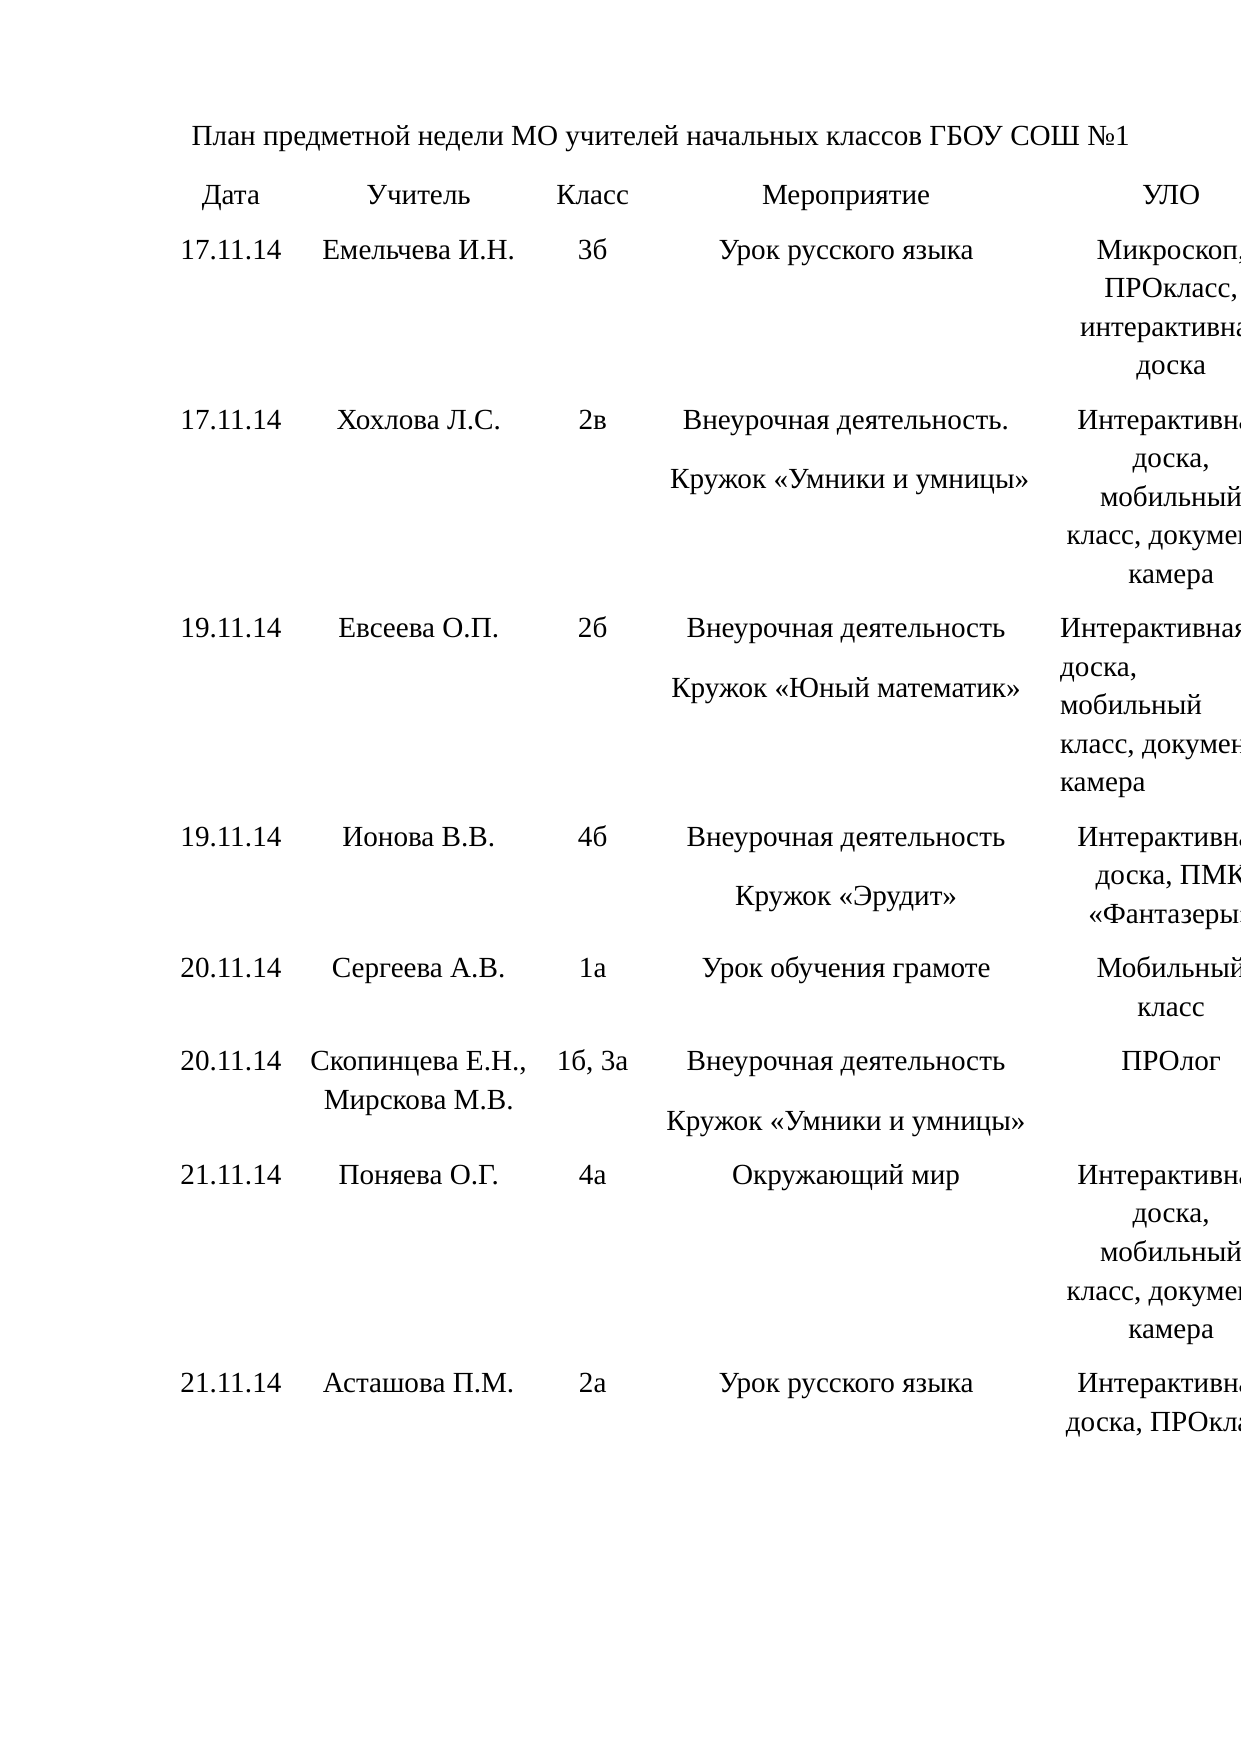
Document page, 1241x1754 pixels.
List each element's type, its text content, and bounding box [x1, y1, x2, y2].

table_header Мероприятие [643, 178, 1048, 232]
table_cell 17.11.14 [166, 402, 295, 610]
table_cell 20.11.14 [166, 1043, 295, 1157]
table_cell Мобильный класс [1049, 950, 1240, 1043]
table_cell ПРОлог [1049, 1043, 1240, 1157]
table_cell Интерактивная доска, мобильный класс, документ-камера [1049, 1157, 1240, 1366]
table_cell Емельчева И.Н. [295, 232, 542, 402]
table_cell 4а [542, 1157, 643, 1366]
table_cell 17.11.14 [166, 232, 295, 402]
table_cell Ионова В.В. [295, 819, 542, 950]
table_cell Евсеева О.П. [295, 610, 542, 819]
table_cell Внеурочная деятельность Кружок «Юный математик» [643, 610, 1048, 819]
table_cell Урок русского языка [643, 232, 1048, 402]
table_cell 21.11.14 [166, 1157, 295, 1366]
table_cell 21.11.14 [166, 1366, 295, 1458]
table_cell Окружающий мир [643, 1157, 1048, 1366]
table_cell 4б [542, 819, 643, 950]
table_cell 2б [542, 610, 643, 819]
table_header Класс [542, 178, 643, 232]
table_cell Интерактивная доска, ПМК «Фантазеры» [1049, 819, 1240, 950]
table_header Дата [166, 178, 295, 232]
table_cell Скопинцева Е.Н., Мирскова М.В. [295, 1043, 542, 1157]
table_cell Хохлова Л.С. [295, 402, 542, 610]
table_cell Микроскоп, ПРОкласс, интерактивная доска [1049, 232, 1240, 402]
table_header УЛО [1049, 178, 1240, 232]
table_cell 2в [542, 402, 643, 610]
table_header Учитель [295, 178, 542, 232]
table_cell 20.11.14 [166, 950, 295, 1043]
table_cell Внеурочная деятельность. Кружок «Умники и умницы» [643, 402, 1048, 610]
table_cell Интерактивная доска, мобильный класс, документ-камера [1049, 610, 1240, 819]
table_cell 1а [542, 950, 643, 1043]
table_cell 19.11.14 [166, 819, 295, 950]
table_cell Интерактивная доска, ПРОкласс [1049, 1366, 1240, 1458]
table_cell 2а [542, 1366, 643, 1458]
table_cell 19.11.14 [166, 610, 295, 819]
table_cell Внеурочная деятельность Кружок «Умники и умницы» [643, 1043, 1048, 1157]
table_cell Урок русского языка [643, 1366, 1048, 1458]
table_cell 3б [542, 232, 643, 402]
table_cell Асташова П.М. [295, 1366, 542, 1458]
table_cell Поняева О.Г. [295, 1157, 542, 1366]
table_cell Урок обучения грамоте [643, 950, 1048, 1043]
table_cell Сергеева А.В. [295, 950, 542, 1043]
table_cell 1б, 3а [542, 1043, 643, 1157]
table_cell Интерактивная доска, мобильный класс, документ-камера [1049, 402, 1240, 610]
table_cell Внеурочная деятельность Кружок «Эрудит» [643, 819, 1048, 950]
text План предметной недели МО учителей начальных классов ГБОУ СОШ №1 [177, 118, 1152, 152]
